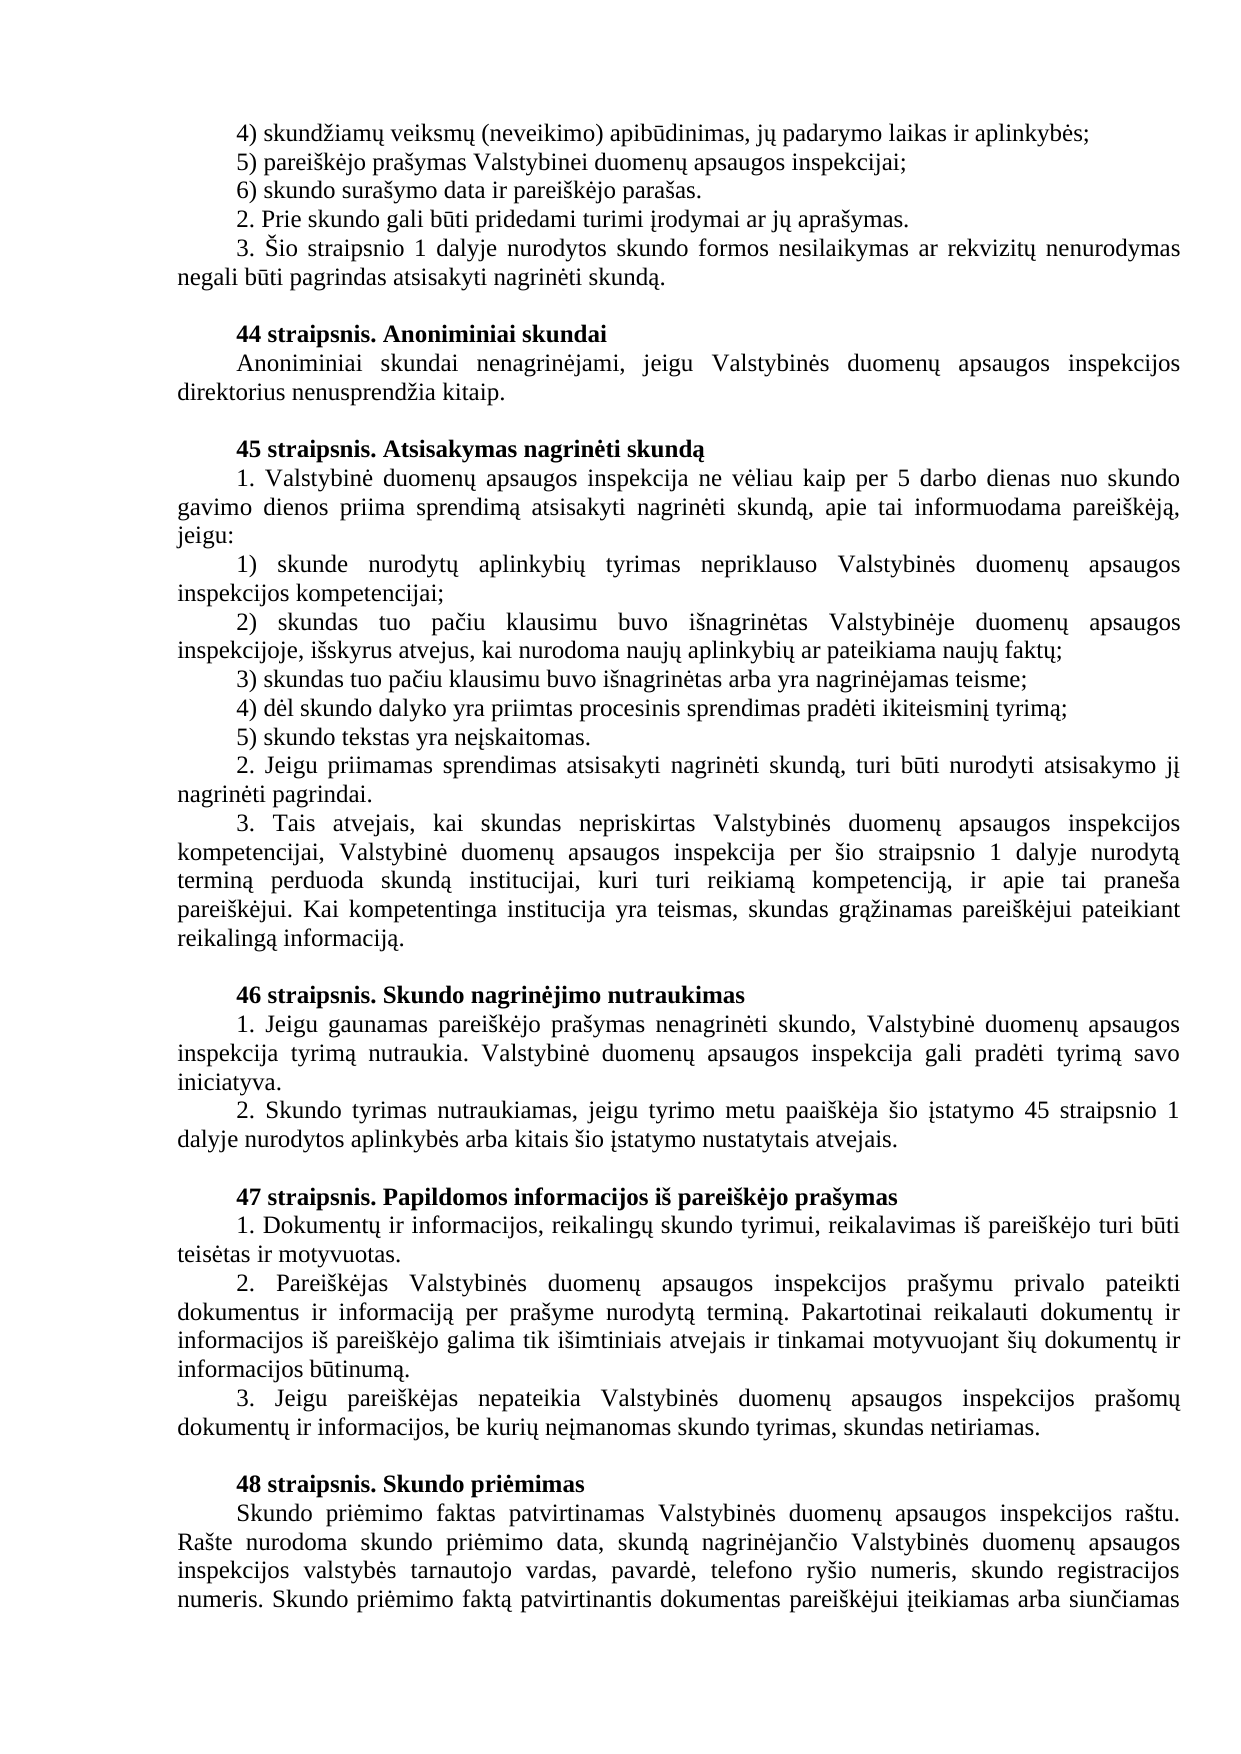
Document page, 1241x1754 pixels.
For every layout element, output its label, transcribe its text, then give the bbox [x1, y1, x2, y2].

text 3. Jeigu pareiškėjas nepateikia Valstybinės duomenų apsaugos inspekcijos prašomų dokumentų ir informacijos, be kurių neįmanomas skundo tyrimas, skundas netiriamas. [177, 1383, 1181, 1441]
text 4) skundžiamų veiksmų (neveikimo) apibūdinimas, jų padarymo laikas ir aplinkybės; [177, 118, 1181, 147]
text 2. Jeigu priimamas sprendimas atsisakyti nagrinėti skundą, turi būti nurodyti atsisakymo jį nagrinėti pagrindai. [177, 751, 1181, 808]
text Anoniminiai skundai nenagrinėjami, jeigu Valstybinės duomenų apsaugos inspekcijos direktorius nenusprendžia kitaip. [177, 348, 1181, 406]
text 1) skunde nurodytų aplinkybių tyrimas nepriklauso Valstybinės duomenų apsaugos inspekcijos kompetencijai; [177, 549, 1181, 607]
text 4) dėl skundo dalyko yra priimtas procesinis sprendimas pradėti ikiteisminį tyrimą; [177, 693, 1181, 722]
text 5) pareiškėjo prašymas Valstybinei duomenų apsaugos inspekcijai; [177, 147, 1181, 176]
text 1. Jeigu gaunamas pareiškėjo prašymas nenagrinėti skundo, Valstybinė duomenų apsaugos inspekcija tyrimą nutraukia. Valstybinė duomenų apsaugos inspekcija gali pradėti tyrimą savo iniciatyva. [177, 1009, 1181, 1096]
text 2. Prie skundo gali būti pridedami turimi įrodymai ar jų aprašymas. [177, 204, 1181, 233]
text 2) skundas tuo pačiu klausimu buvo išnagrinėtas Valstybinėje duomenų apsaugos inspekcijoje, išskyrus atvejus, kai nurodoma naujų aplinkybių ar pateikiama naujų faktų; [177, 607, 1181, 664]
text 44 straipsnis. Anoniminiai skundai [177, 319, 1181, 348]
text Skundo priėmimo faktas patvirtinamas Valstybinės duomenų apsaugos inspekcijos raštu. Rašte nurodoma skundo priėmimo data, skundą nagrinėjančio Valstybinės duomenų apsaugos inspekcijos valstybės tarnautojo vardas, pavardė, telefono ryšio numeris, skundo registracijos numeris. Skundo priėmimo faktą patvirtinantis dokumentas pareiškėjui įteikiamas arba siunčiamas [177, 1498, 1181, 1613]
text 2. Skundo tyrimas nutraukiamas, jeigu tyrimo metu paaiškėja šio įstatymo 45 straipsnio 1 dalyje nurodytos aplinkybės arba kitais šio įstatymo nustatytais atvejais. [177, 1096, 1181, 1153]
text 2. Pareiškėjas Valstybinės duomenų apsaugos inspekcijos prašymu privalo pateikti dokumentus ir informaciją per prašyme nurodytą terminą. Pakartotinai reikalauti dokumentų ir informacijos iš pareiškėjo galima tik išimtiniais atvejais ir tinkamai motyvuojant šių dokumentų ir informacijos būtinumą. [177, 1268, 1181, 1383]
text 1. Valstybinė duomenų apsaugos inspekcija ne vėliau kaip per 5 darbo dienas nuo skundo gavimo dienos priima sprendimą atsisakyti nagrinėti skundą, apie tai informuodama pareiškėją, jeigu: [177, 463, 1181, 549]
text 5) skundo tekstas yra neįskaitomas. [177, 722, 1181, 751]
text 47 straipsnis. Papildomos informacijos iš pareiškėjo prašymas [177, 1182, 1181, 1211]
text 3) skundas tuo pačiu klausimu buvo išnagrinėtas arba yra nagrinėjamas teisme; [177, 664, 1181, 693]
text 3. Šio straipsnio 1 dalyje nurodytos skundo formos nesilaikymas ar rekvizitų nenurodymas negali būti pagrindas atsisakyti nagrinėti skundą. [177, 233, 1181, 291]
text 1. Dokumentų ir informacijos, reikalingų skundo tyrimui, reikalavimas iš pareiškėjo turi būti teisėtas ir motyvuotas. [177, 1211, 1181, 1268]
text 45 straipsnis. Atsisakymas nagrinėti skundą [177, 434, 1181, 463]
text 6) skundo surašymo data ir pareiškėjo parašas. [177, 176, 1181, 204]
text 46 straipsnis. Skundo nagrinėjimo nutraukimas [177, 981, 1181, 1009]
text 3. Tais atvejais, kai skundas nepriskirtas Valstybinės duomenų apsaugos inspekcijos kompetencijai, Valstybinė duomenų apsaugos inspekcija per šio straipsnio 1 dalyje nurodytą terminą perduoda skundą institucijai, kuri turi reikiamą kompetenciją, ir apie tai praneša pareiškėjui. Kai kompetentinga institucija yra teismas, skundas grąžinamas pareiškėjui pateikiant reikalingą informaciją. [177, 808, 1181, 952]
text 48 straipsnis. Skundo priėmimas [177, 1469, 1181, 1498]
